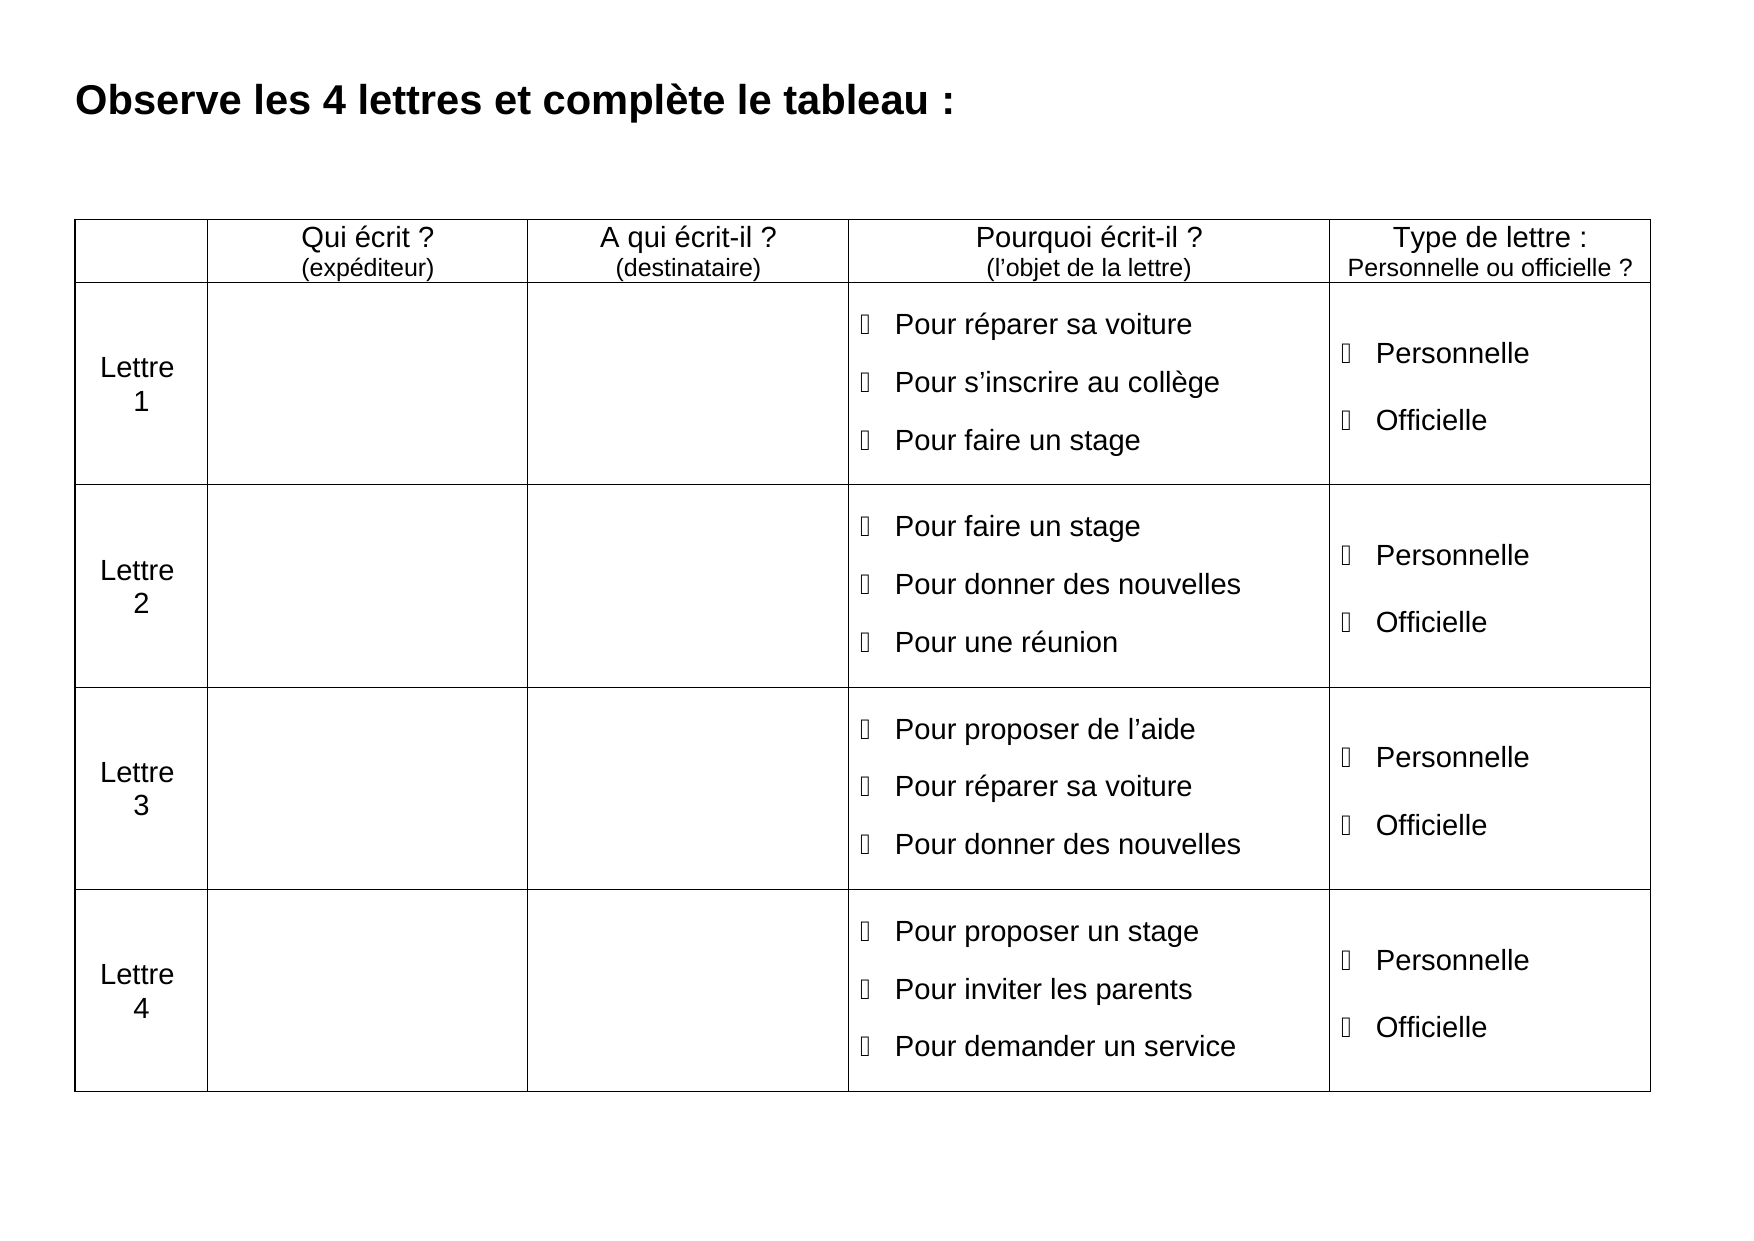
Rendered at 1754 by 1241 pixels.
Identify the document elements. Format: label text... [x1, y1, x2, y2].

table_cell [528, 688, 848, 889]
table_cell [528, 485, 848, 687]
table_cell [208, 890, 527, 1091]
table_cell Lettre 2 [76, 485, 207, 687]
table_cell Lettre 1 [76, 283, 207, 484]
text Observe les 4 lettres et complète le tableau : [75, 75, 1679, 123]
table_cell [528, 890, 848, 1091]
table_header Qui écrit ? (expéditeur) [208, 220, 527, 282]
table_cell [208, 688, 527, 889]
table_cell  Pour proposer de l’aide  Pour réparer sa voiture  Pour donner des nouvelles [849, 688, 1329, 889]
table_cell [208, 283, 527, 484]
table_header A qui écrit-il ? (destinataire) [528, 220, 848, 282]
table_cell  Pour réparer sa voiture  Pour s’inscrire au collège  Pour faire un stage [849, 283, 1329, 484]
table_cell Lettre 4 [76, 890, 207, 1091]
table_cell Lettre 3 [76, 688, 207, 889]
table_header [76, 220, 207, 282]
table_cell [528, 283, 848, 484]
table_header Pourquoi écrit-il ? (l’objet de la lettre) [849, 220, 1329, 282]
table_cell  Pour faire un stage  Pour donner des nouvelles  Pour une réunion [849, 485, 1329, 687]
table_cell  Personnelle  Officielle [1330, 485, 1650, 687]
table_header Type de lettre : Personnelle ou officielle ? [1330, 220, 1650, 282]
table_cell  Personnelle  Officielle [1330, 283, 1650, 484]
table_cell  Personnelle  Officielle [1330, 890, 1650, 1091]
table_cell [208, 485, 527, 687]
table_cell  Personnelle  Officielle [1330, 688, 1650, 889]
table_cell  Pour proposer un stage  Pour inviter les parents  Pour demander un service [849, 890, 1329, 1091]
